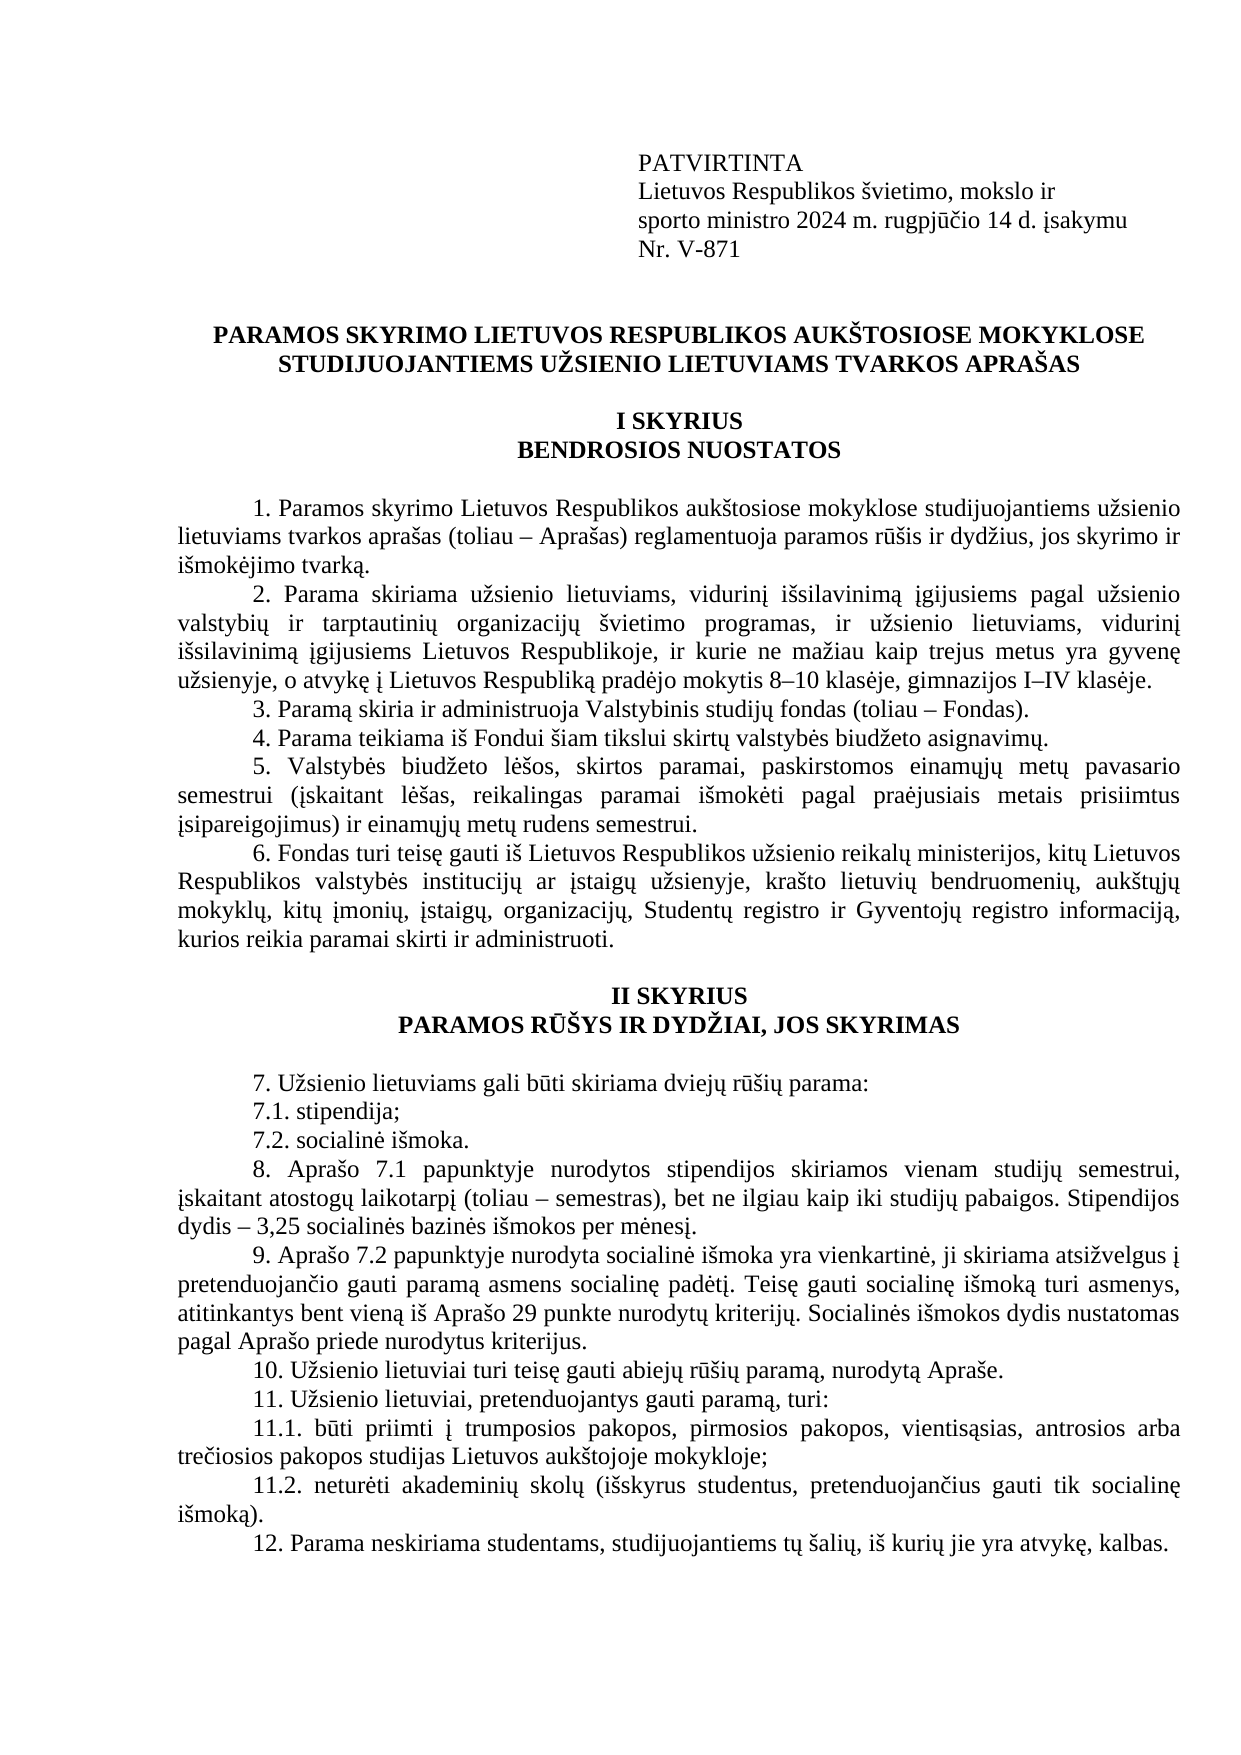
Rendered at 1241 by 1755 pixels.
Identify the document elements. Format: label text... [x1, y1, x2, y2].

text 11. Užsienio lietuviai, pretenduojantys gauti paramą, turi: [177, 1384, 1181, 1413]
text 9. Aprašo 7.2 papunktyje nurodyta socialinė išmoka yra vienkartinė, ji skiriama atsižvelgus į pretenduojančio gauti paramą asmens socialinę padėtį. Teisę gauti socialinę išmoką turi asmenys, atitinkantys bent vieną iš Aprašo 29 punkte nurodytų kriterijų. Socialinės išmokos dydis nustatomas pagal Aprašo priede nurodytus kriterijus. [177, 1240, 1181, 1355]
text I SKYRIUS [177, 406, 1181, 435]
text 5. Valstybės biudžeto lėšos, skirtos paramai, paskirstomos einamųjų metų pavasario semestrui (įskaitant lėšas, reikalingas paramai išmokėti pagal praėjusiais metais prisiimtus įsipareigojimus) ir einamųjų metų rudens semestrui. [177, 751, 1181, 838]
text 11.1. būti priimti į trumposios pakopos, pirmosios pakopos, vientisąsias, antrosios arba trečiosios pakopos studijas Lietuvos aukštojoje mokykloje; [177, 1413, 1181, 1470]
text 3. Paramą skiria ir administruoja Valstybinis studijų fondas (toliau – Fondas). [177, 694, 1181, 723]
text BENDROSIOS NUOSTATOS [177, 435, 1181, 464]
text 6. Fondas turi teisę gauti iš Lietuvos Respublikos užsienio reikalų ministerijos, kitų Lietuvos Respublikos valstybės institucijų ar įstaigų užsienyje, krašto lietuvių bendruomenių, aukštųjų mokyklų, kitų įmonių, įstaigų, organizacijų, Studentų registro ir Gyventojų registro informaciją, kurios reikia paramai skirti ir administruoti. [177, 838, 1181, 953]
text 7. Užsienio lietuviams gali būti skiriama dviejų rūšių parama: [177, 1068, 1181, 1096]
text 7.1. stipendija; [177, 1096, 1181, 1125]
text sporto ministro 2024 m. rugpjūčio 14 d. įsakymu [177, 205, 1181, 234]
text 12. Parama neskiriama studentams, studijuojantiems tų šalių, iš kurių jie yra atvykę, kalbas. [177, 1528, 1181, 1556]
text PARAMOS RŪŠYS IR DYDŽIAI, JOS SKYRIMAS [177, 1010, 1181, 1039]
text 10. Užsienio lietuviai turi teisę gauti abiejų rūšių paramą, nurodytą Apraše. [177, 1355, 1181, 1384]
text 2. Parama skiriama užsienio lietuviams, vidurinį išsilavinimą įgijusiems pagal užsienio valstybių ir tarptautinių organizacijų švietimo programas, ir užsienio lietuviams, vidurinį išsilavinimą įgijusiems Lietuvos Respublikoje, ir kurie ne mažiau kaip trejus metus yra gyvenę užsienyje, o atvykę į Lietuvos Respubliką pradėjo mokytis 8–10 klasėje, gimnazijos I–IV klasėje. [177, 579, 1181, 694]
text 7.2. socialinė išmoka. [177, 1125, 1181, 1154]
text 11.2. neturėti akademinių skolų (išskyrus studentus, pretenduojančius gauti tik socialinę išmoką). [177, 1470, 1181, 1528]
text 4. Parama teikiama iš Fondui šiam tikslui skirtų valstybės biudžeto asignavimų. [177, 723, 1181, 751]
text PATVIRTINTA [177, 148, 1181, 176]
text PARAMOS SKYRIMO LIETUVOS RESPUBLIKOS AUKŠTOSIOSE MOKYKLOSE STUDIJUOJANTIEMS UŽSIENIO LIETUVIAMS TVARKOS APRAŠAS [177, 320, 1181, 378]
text Lietuvos Respublikos švietimo, mokslo ir [177, 176, 1181, 205]
text 1. Paramos skyrimo Lietuvos Respublikos aukštosiose mokyklose studijuojantiems užsienio lietuviams tvarkos aprašas (toliau – Aprašas) reglamentuoja paramos rūšis ir dydžius, jos skyrimo ir išmokėjimo tvarką. [177, 493, 1181, 579]
text II SKYRIUS [177, 981, 1181, 1010]
text 8. Aprašo 7.1 papunktyje nurodytos stipendijos skiriamos vienam studijų semestrui, įskaitant atostogų laikotarpį (toliau – semestras), bet ne ilgiau kaip iki studijų pabaigos. Stipendijos dydis – 3,25 socialinės bazinės išmokos per mėnesį. [177, 1154, 1181, 1240]
text Nr. V-871 [177, 234, 1181, 263]
